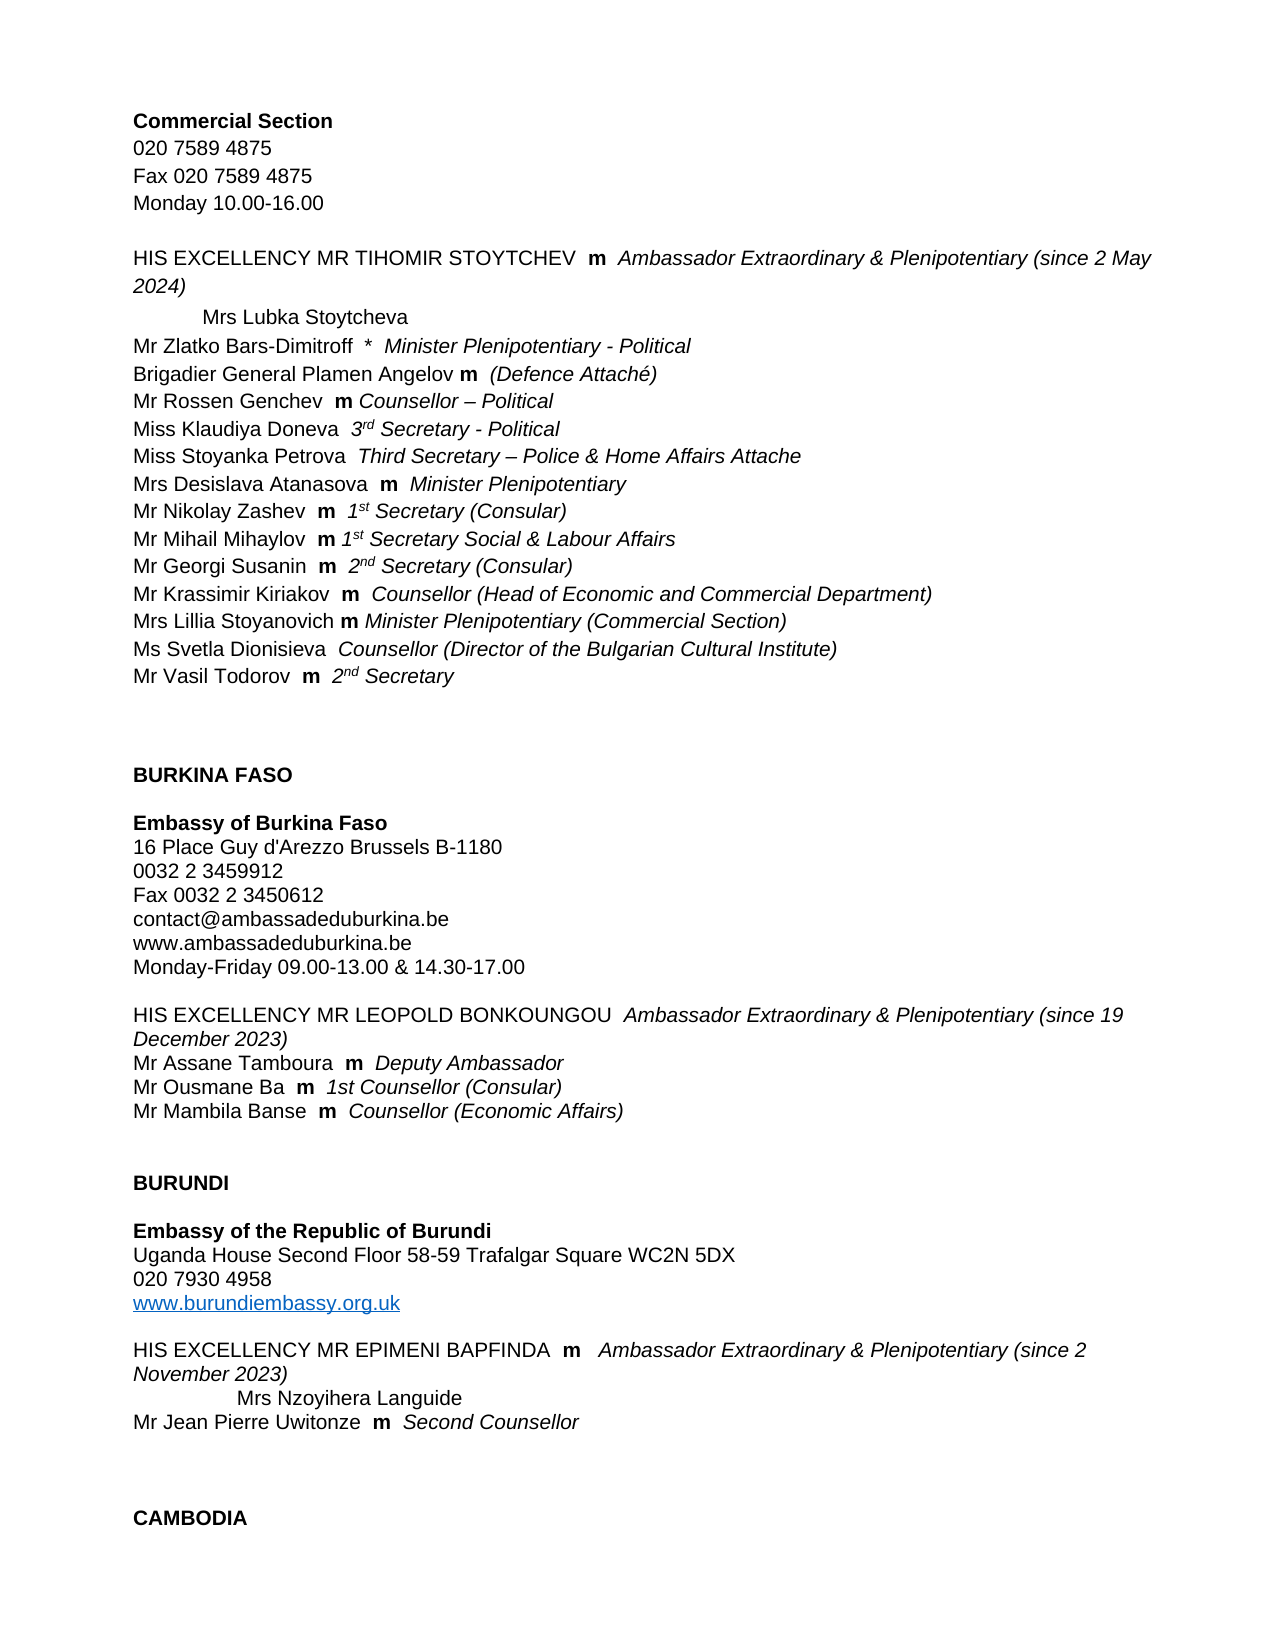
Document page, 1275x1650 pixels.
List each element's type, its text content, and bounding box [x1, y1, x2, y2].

text www.ambassadeduburkina.be [133, 931, 1181, 955]
text Embassy of the Republic of Burundi [133, 1218, 1181, 1242]
text 0032 2 3459912 [133, 859, 1181, 883]
text BURKINA FASO [133, 763, 1181, 787]
text Ms Svetla Dionisieva Counsellor (Director of the Bulgarian Cultural Institute) [133, 636, 1181, 660]
text Fax 0032 2 3450612 [133, 883, 1181, 907]
text HIS EXCELLENCY MR TIHOMIR STOYTCHEV m Ambassador Extraordinary & Plenipotentiary (since 2 May 2024) [133, 246, 1181, 297]
text contact@ambassadeduburkina.be [133, 907, 1181, 931]
text 16 Place Guy d'Arezzo Brussels B-1180 [133, 835, 1181, 859]
text Mr Mambila Banse m Counsellor (Economic Affairs) [133, 1099, 1181, 1123]
text Mrs Desislava Atanasova m Minister Plenipotentiary [133, 471, 1181, 495]
text Mrs Lillia Stoyanovich m Minister Plenipotentiary (Commercial Section) [133, 609, 1181, 633]
text Monday 10.00-16.00 [133, 191, 1181, 215]
text Mr Mihail Mihaylov m 1st Secretary Social & Labour Affairs [133, 526, 1181, 550]
text Mr Rossen Genchev m Counsellor – Political [133, 389, 1181, 413]
text Mr Krassimir Kiriakov m Counsellor (Head of Economic and Commercial Department) [133, 581, 1181, 605]
text Uganda House Second Floor 58-59 Trafalgar Square WC2N 5DX [133, 1242, 1181, 1266]
text 020 7930 4958 [133, 1266, 1181, 1290]
text Mr Zlatko Bars-Dimitroff * Minister Plenipotentiary - Political [133, 334, 1181, 358]
text Commercial Section [133, 108, 1181, 132]
text Mr Georgi Susanin m 2nd Secretary (Consular) [133, 554, 1181, 578]
text Fax 020 7589 4875 [133, 163, 1181, 187]
text Mr Assane Tamboura m Deputy Ambassador [133, 1051, 1181, 1075]
text Miss Klaudiya Doneva 3rd Secretary - Political [133, 416, 1181, 440]
text Brigadier General Plamen Angelov m (Defence Attaché) [133, 361, 1181, 385]
subtitle Embassy of Burkina Faso [133, 811, 1181, 835]
text Mr Nikolay Zashev m 1st Secretary (Consular) [133, 499, 1181, 523]
text HIS EXCELLENCY MR EPIMENI BAPFINDA m Ambassador Extraordinary & Plenipotentiary (since 2 November 2023) [133, 1338, 1181, 1386]
text CAMBODIA [133, 1506, 1181, 1530]
text Mrs Nzoyihera Languide [133, 1386, 1181, 1410]
text www.burundiembassy.org.uk [133, 1290, 1181, 1314]
text Mr Ousmane Ba m 1st Counsellor (Consular) [133, 1075, 1181, 1099]
text Mr Vasil Todorov m 2nd Secretary [133, 664, 1181, 688]
text 020 7589 4875 [133, 136, 1181, 160]
text Mrs Lubka Stoytcheva [133, 301, 1181, 330]
text Mr Jean Pierre Uwitonze m Second Counsellor [133, 1410, 1181, 1434]
text BURUNDI [133, 1171, 1181, 1194]
text Miss Stoyanka Petrova Third Secretary – Police & Home Affairs Attache [133, 444, 1181, 468]
text HIS EXCELLENCY MR LEOPOLD BONKOUNGOU Ambassador Extraordinary & Plenipotentiary (since 19 December 2023) [133, 1003, 1181, 1051]
text Monday-Friday 09.00-13.00 & 14.30-17.00 [133, 955, 1181, 979]
